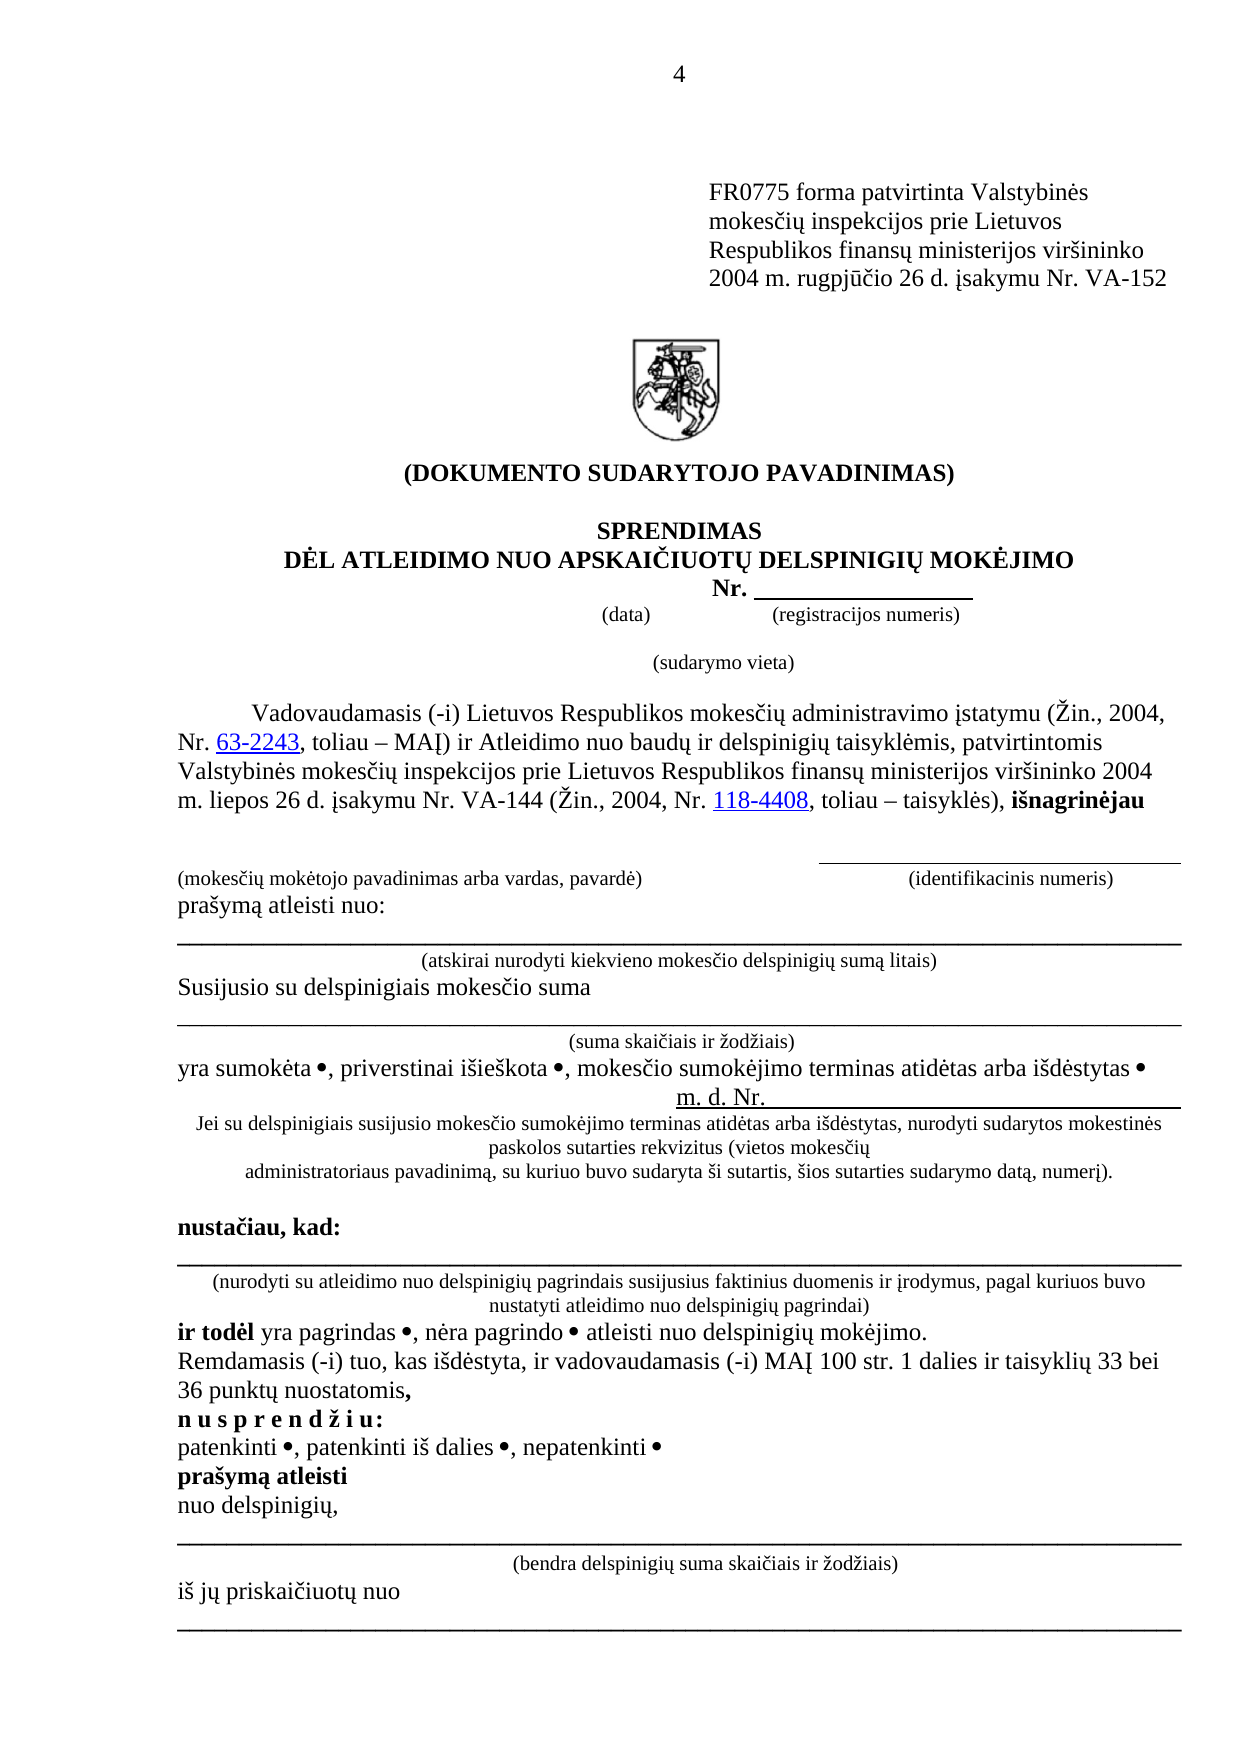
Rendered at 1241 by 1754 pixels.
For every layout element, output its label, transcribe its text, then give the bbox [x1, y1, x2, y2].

text DĖL ATLEIDIMO NUO APSKAIČIUOTŲ DELSPINIGIŲ MOKĖJIMO [177, 545, 1181, 573]
text (data) (registracijos numeris) [177, 602, 1181, 626]
text (suma skaičiais ir žodžiais) [177, 1029, 1181, 1053]
text (bendra delspinigių suma skaičiais ir žodžiais) [177, 1547, 1181, 1576]
text (mokesčių mokėtojo pavadinimas arba vardas, pavardė) (identifikacinis numeris) [177, 866, 1181, 890]
text mokesčių inspekcijos prie Lietuvos [177, 206, 1181, 235]
text yra sumokėta , priverstinai išieškota , mokesčio sumokėjimo terminas atidėtas arba išdėstytas  [177, 1053, 1181, 1082]
text ir todėl yra pagrindas , nėra pagrindo  atleisti nuo delspinigių mokėjimo. [177, 1317, 1181, 1346]
text m. d. Nr. [177, 1082, 1181, 1111]
text FR0775 forma patvirtinta Valstybinės [177, 177, 1181, 206]
text (atskirai nurodyti kiekvieno mokesčio delspinigių sumą litais) [177, 948, 1181, 972]
text prašymą atleisti [177, 1461, 1181, 1490]
text SPRENDIMAS [177, 516, 1181, 545]
text (DOKUMENTO SUDARYTOJO PAVADINIMAS) [177, 458, 1181, 487]
text (nurodyti su atleidimo nuo delspinigių pagrindais susijusius faktinius duomenis ir įrodymus, pagal kuriuos buvo nustatyti atleidimo nuo delspinigių pagrindai) [177, 1269, 1181, 1317]
text prašymą atleisti nuo: [177, 890, 1181, 919]
text patenkinti , patenkinti iš dalies , nepatenkinti  [177, 1432, 1181, 1461]
text Jei su delspinigiais susijusio mokesčio sumokėjimo terminas atidėtas arba išdėstytas, nurodyti sudarytos mokestinės paskolos sutarties rekvizitus (vietos mokesčių [177, 1111, 1181, 1159]
text 2004 m. rugpjūčio 26 d. įsakymu Nr. VA-152 [177, 263, 1181, 292]
text administratoriaus pavadinimą, su kuriuo buvo sudaryta ši sutartis, šios sutarties sudarymo datą, numerį). [177, 1159, 1181, 1183]
text Vadovaudamasis (-i) Lietuvos Respublikos mokesčių administravimo įstatymu (Žin., 2004, Nr. 63-2243, toliau – MAĮ) ir Atleidimo nuo baudų ir delspinigių taisyklėmis, patvirtintomis Valstybinės mokesčių inspekcijos prie Lietuvos Respublikos finansų ministerijos viršininko 2004 m. liepos 26 d. įsakymu Nr. VA-144 (Žin., 2004, Nr. 118-4408, toliau – taisyklės), išnagrinėjau [177, 698, 1181, 813]
text Remdamasis (-i) tuo, kas išdėstyta, ir vadovaudamasis (-i) MAĮ 100 str. 1 dalies ir taisyklių 33 bei 36 punktų nuostatomis, [177, 1346, 1181, 1404]
text iš jų priskaičiuotų nuo [177, 1576, 1181, 1605]
text (sudarymo vieta) [177, 650, 1181, 674]
text nustačiau, kad: [177, 1212, 1181, 1241]
text nuo delspinigių, [177, 1490, 1181, 1519]
text Respublikos finansų ministerijos viršininko [177, 235, 1181, 263]
text Susijusio su delspinigiais mokesčio suma [177, 972, 1181, 1001]
text nusprendžiu: [177, 1404, 1181, 1432]
text Nr. [177, 573, 1181, 602]
